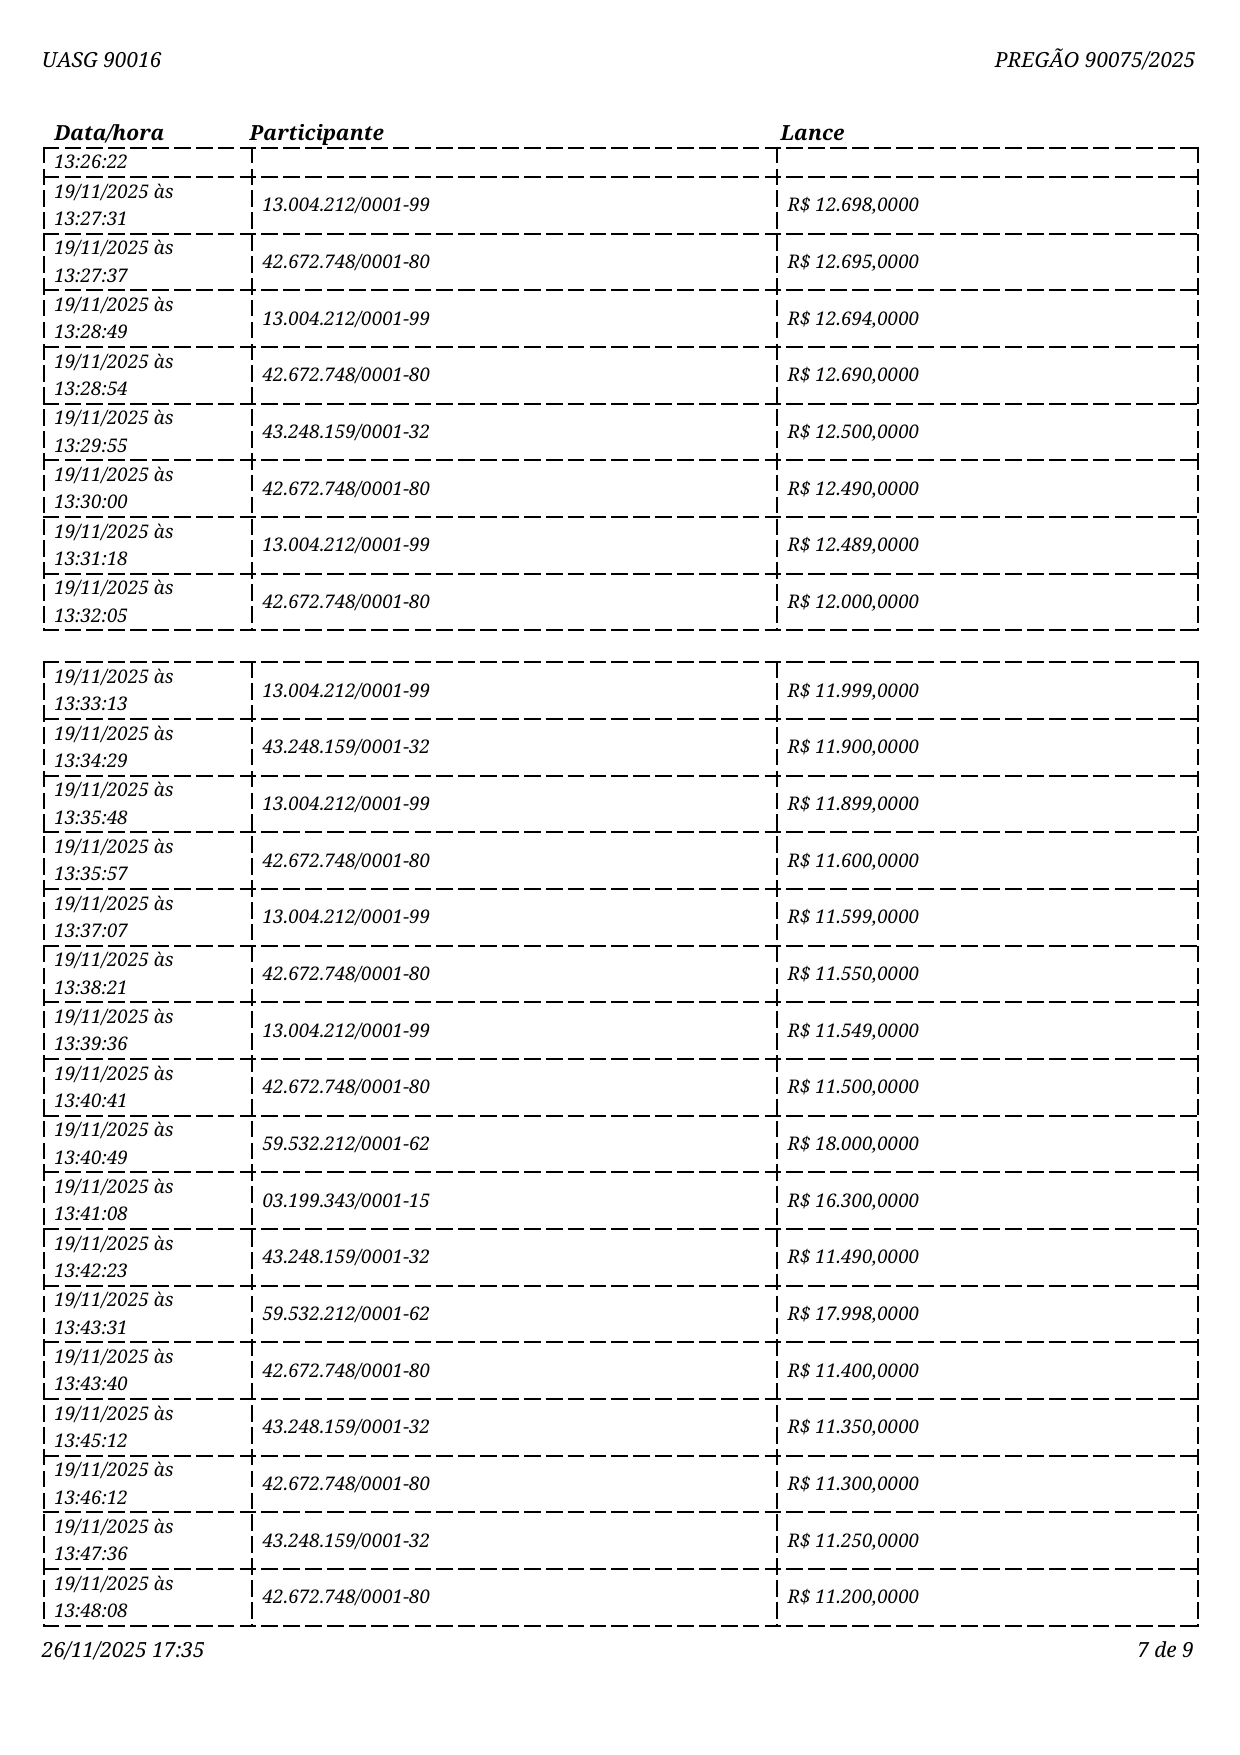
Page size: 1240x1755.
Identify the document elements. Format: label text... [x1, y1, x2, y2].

table_cell 42.672.748/0001-80 [252, 1455, 777, 1511]
table_cell [777, 147, 1198, 176]
table_cell 43.248.159/0001-32 [252, 1398, 777, 1454]
table_cell 42.672.748/0001-80 [252, 1058, 777, 1114]
table_cell R$ 12.690,0000 [777, 346, 1198, 403]
table_cell 13.004.212/0001-99 [252, 1001, 777, 1058]
table_cell R$ 12.698,0000 [777, 176, 1198, 233]
table_cell 42.672.748/0001-80 [252, 831, 777, 888]
table_cell 19/11/2025 às 13:28:54 [44, 346, 252, 403]
table_cell 19/11/2025 às 13:43:40 [44, 1341, 252, 1398]
table_cell R$ 11.200,0000 [777, 1568, 1198, 1624]
table_cell 03.199.343/0001-15 [252, 1171, 777, 1228]
table_cell 19/11/2025 às 13:27:31 [44, 176, 252, 233]
table_cell R$ 12.489,0000 [777, 516, 1198, 573]
table_cell R$ 16.300,0000 [777, 1171, 1198, 1228]
table_cell 19/11/2025 às 13:35:48 [44, 775, 252, 831]
table_header 13.004.212/0001-99 [252, 661, 777, 718]
table_cell R$ 11.900,0000 [777, 718, 1198, 774]
table_cell 19/11/2025 às 13:30:00 [44, 459, 252, 516]
table_cell R$ 11.300,0000 [777, 1455, 1198, 1511]
table_cell R$ 11.250,0000 [777, 1511, 1198, 1568]
table_cell 19/11/2025 às 13:32:05 [44, 573, 252, 629]
table_cell 42.672.748/0001-80 [252, 1341, 777, 1398]
table_cell 43.248.159/0001-32 [252, 1511, 777, 1568]
table_cell 43.248.159/0001-32 [252, 403, 777, 459]
table_cell 13.004.212/0001-99 [252, 176, 777, 233]
table_cell 42.672.748/0001-80 [252, 945, 777, 1001]
table_cell 19/11/2025 às 13:34:29 [44, 718, 252, 774]
table_cell 42.672.748/0001-80 [252, 573, 777, 629]
table_cell R$ 11.500,0000 [777, 1058, 1198, 1114]
table_cell 19/11/2025 às 13:39:36 [44, 1001, 252, 1058]
table_cell 42.672.748/0001-80 [252, 459, 777, 516]
table_cell R$ 11.549,0000 [777, 1001, 1198, 1058]
table_cell R$ 11.490,0000 [777, 1228, 1198, 1284]
table_cell 42.672.748/0001-80 [252, 233, 777, 289]
table_cell 59.532.212/0001-62 [252, 1285, 777, 1341]
table_cell 19/11/2025 às 13:31:18 [44, 516, 252, 573]
table_cell R$ 11.350,0000 [777, 1398, 1198, 1454]
table_cell R$ 12.500,0000 [777, 403, 1198, 459]
table_cell 19/11/2025 às 13:35:57 [44, 831, 252, 888]
table_cell 19/11/2025 às 13:48:08 [44, 1568, 252, 1624]
table_cell 19/11/2025 às 13:38:21 [44, 945, 252, 1001]
table_cell 13.004.212/0001-99 [252, 888, 777, 944]
table_cell R$ 11.599,0000 [777, 888, 1198, 944]
table_cell R$ 11.400,0000 [777, 1341, 1198, 1398]
table_cell R$ 12.694,0000 [777, 289, 1198, 346]
table_cell 59.532.212/0001-62 [252, 1115, 777, 1171]
table_cell R$ 12.695,0000 [777, 233, 1198, 289]
table_cell R$ 18.000,0000 [777, 1115, 1198, 1171]
table_header R$ 11.999,0000 [777, 661, 1198, 718]
table_cell 13:26:22 [44, 147, 252, 176]
table_cell 19/11/2025 às 13:42:23 [44, 1228, 252, 1284]
table_cell R$ 11.600,0000 [777, 831, 1198, 888]
table_cell 19/11/2025 às 13:40:41 [44, 1058, 252, 1114]
table_cell R$ 12.000,0000 [777, 573, 1198, 629]
table_cell 19/11/2025 às 13:45:12 [44, 1398, 252, 1454]
table_cell R$ 17.998,0000 [777, 1285, 1198, 1341]
table_cell 42.672.748/0001-80 [252, 1568, 777, 1624]
table_cell 13.004.212/0001-99 [252, 289, 777, 346]
table_cell 19/11/2025 às 13:28:49 [44, 289, 252, 346]
table_cell 19/11/2025 às 13:41:08 [44, 1171, 252, 1228]
table_cell 13.004.212/0001-99 [252, 775, 777, 831]
table_cell [252, 147, 777, 176]
table_cell R$ 12.490,0000 [777, 459, 1198, 516]
table_cell 19/11/2025 às 13:27:37 [44, 233, 252, 289]
table_cell 42.672.748/0001-80 [252, 346, 777, 403]
table_cell 19/11/2025 às 13:47:36 [44, 1511, 252, 1568]
table_cell 13.004.212/0001-99 [252, 516, 777, 573]
table_cell R$ 11.550,0000 [777, 945, 1198, 1001]
table_cell 19/11/2025 às 13:37:07 [44, 888, 252, 944]
table_cell 19/11/2025 às 13:46:12 [44, 1455, 252, 1511]
table_cell 19/11/2025 às 13:43:31 [44, 1285, 252, 1341]
table_cell 19/11/2025 às 13:29:55 [44, 403, 252, 459]
table_cell 43.248.159/0001-32 [252, 1228, 777, 1284]
table_cell 19/11/2025 às 13:40:49 [44, 1115, 252, 1171]
table_cell R$ 11.899,0000 [777, 775, 1198, 831]
table_cell 43.248.159/0001-32 [252, 718, 777, 774]
table_header 19/11/2025 às 13:33:13 [44, 661, 252, 718]
